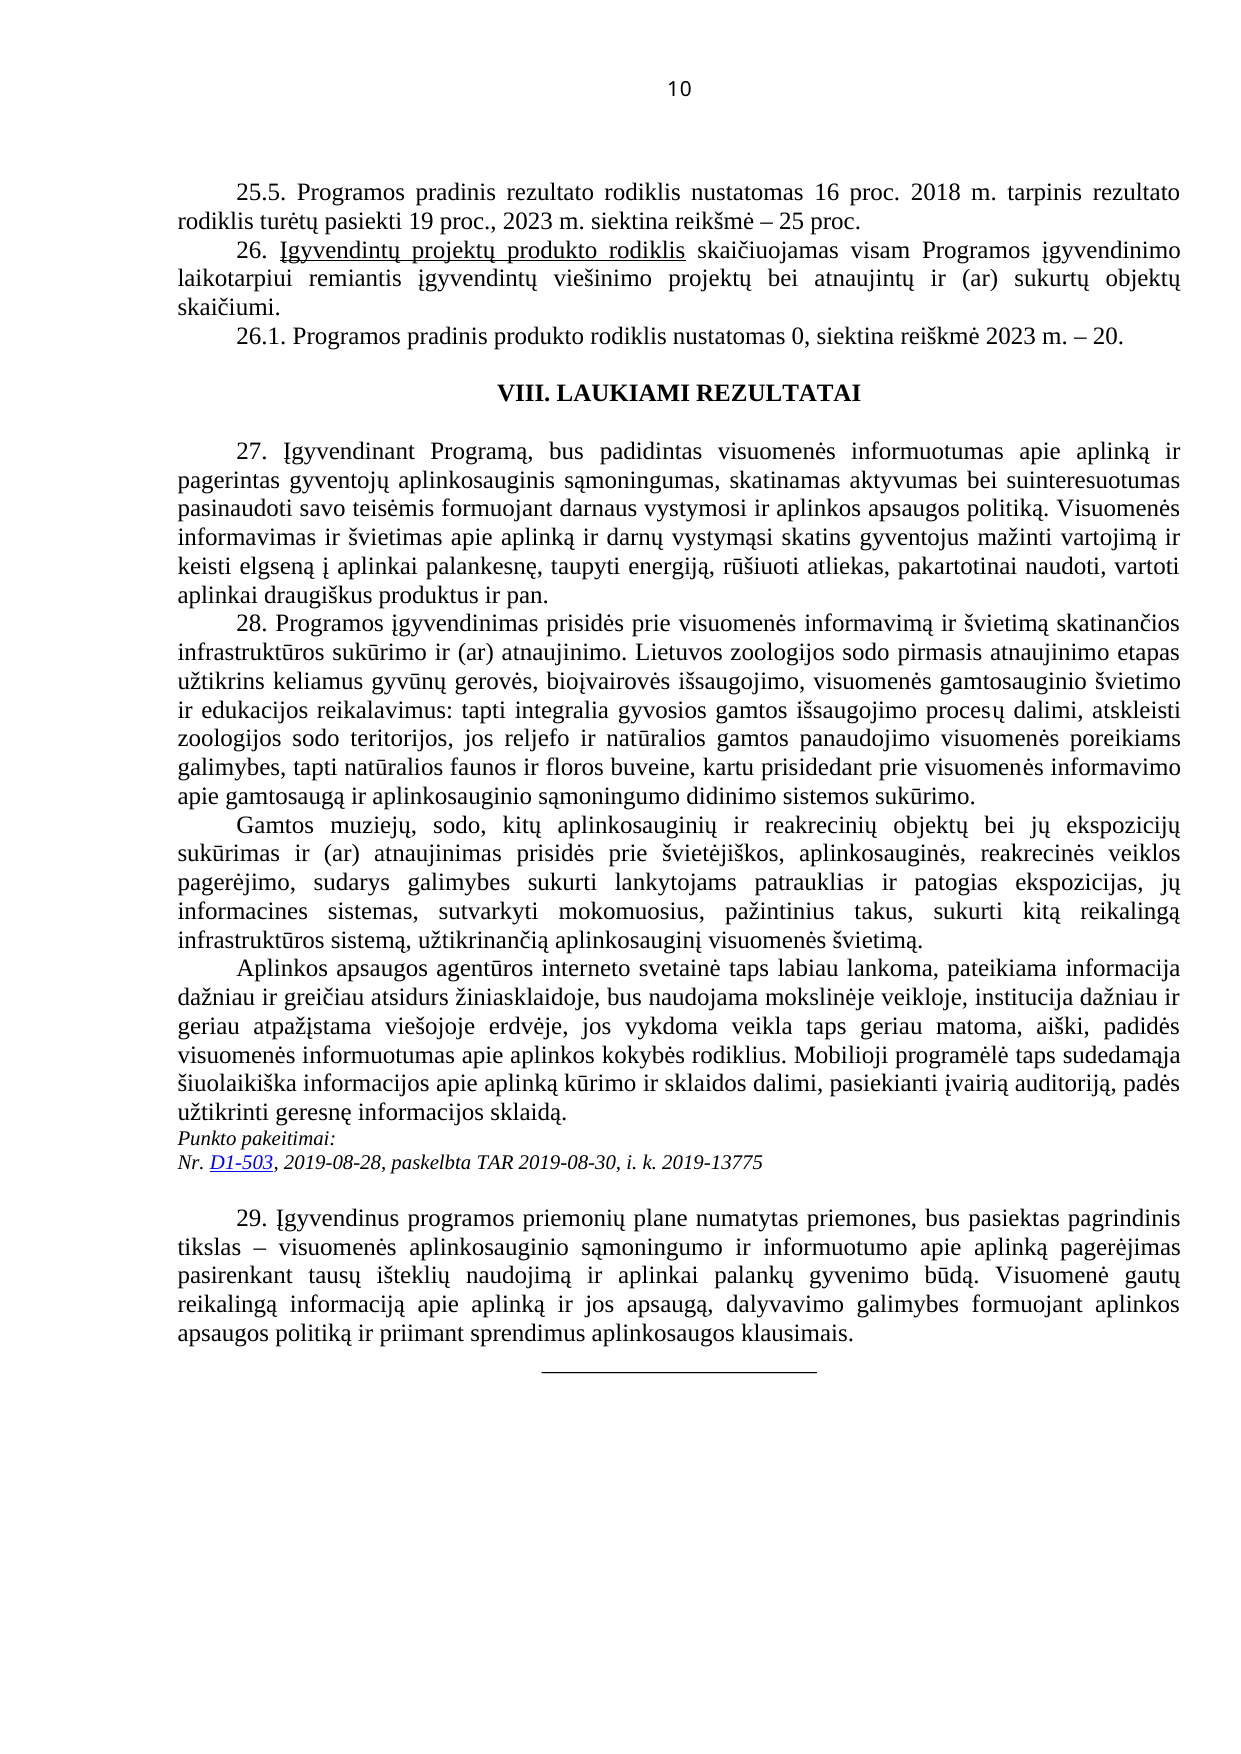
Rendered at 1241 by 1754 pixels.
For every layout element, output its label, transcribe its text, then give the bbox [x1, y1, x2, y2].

text 25.5. Programos pradinis rezultato rodiklis nustatomas 16 proc. 2018 m. tarpinis rezultato rodiklis turėtų pasiekti 19 proc., 2023 m. siektina reikšmė – 25 proc. [177, 177, 1181, 235]
text Nr. D1-503, 2019-08-28, paskelbta TAR 2019-08-30, i. k. 2019-13775 [177, 1150, 1181, 1174]
text 27. Įgyvendinant Programą, bus padidintas visuomenės informuotumas apie aplinką ir pagerintas gyventojų aplinkosauginis sąmoningumas, skatinamas aktyvumas bei suinteresuotumas pasinaudoti savo teisėmis formuojant darnaus vystymosi ir aplinkos apsaugos politiką. Visuomenės informavimas ir švietimas apie aplinką ir darnų vystymąsi skatins gyventojus mažinti vartojimą ir keisti elgseną į aplinkai palankesnę, taupyti energiją, rūšiuoti atliekas, pakartotinai naudoti, vartoti aplinkai draugiškus produktus ir pan. [177, 436, 1181, 608]
text Gamtos muziejų, sodo, kitų aplinkosauginių ir reakrecinių objektų bei jų ekspozicijų sukūrimas ir (ar) atnaujinimas prisidės prie švietėjiškos, aplinkosauginės, reakrecinės veiklos pagerėjimo, sudarys galimybes sukurti lankytojams patrauklias ir patogias ekspozicijas, jų informacines sistemas, sutvarkyti mokomuosius, pažintinius takus, sukurti kitą reikalingą infrastruktūros sistemą, užtikrinančią aplinkosauginį visuomenės švietimą. [177, 810, 1181, 953]
text 28. Programos įgyvendinimas prisidės prie visuomenės informavimą ir švietimą skatinančios infrastruktūros sukūrimo ir (ar) atnaujinimo. Lietuvos zoologijos sodo pirmasis atnaujinimo etapas užtikrins keliamus gyvūnų gerovės, bioįvairovės išsaugojimo, visuomenės gamtosauginio švietimo ir edukacijos reikalavimus: tapti integralia gyvosios gamtos išsaugojimo procesų dalimi, atskleisti zoologijos sodo teritorijos, jos reljefo ir natūralios gamtos panaudojimo visuomenės poreikiams galimybes, tapti natūralios faunos ir floros buveine, kartu prisidedant prie visuomenės informavimo apie gamtosaugą ir aplinkosauginio sąmoningumo didinimo sistemos sukūrimo. [177, 608, 1181, 810]
text 26. Įgyvendintų projektų produkto rodiklis skaičiuojamas visam Programos įgyvendinimo laikotarpiui remiantis įgyvendintų viešinimo projektų bei atnaujintų ir (ar) sukurtų objektų skaičiumi. [177, 235, 1181, 321]
text 29. Įgyvendinus programos priemonių plane numatytas priemones, bus pasiektas pagrindinis tikslas – visuomenės aplinkosauginio sąmoningumo ir informuotumo apie aplinką pagerėjimas pasirenkant tausų išteklių naudojimą ir aplinkai palankų gyvenimo būdą. Visuomenė gautų reikalingą informaciją apie aplinką ir jos apsaugą, dalyvavimo galimybes formuojant aplinkos apsaugos politiką ir priimant sprendimus aplinkosaugos klausimais. [177, 1203, 1181, 1347]
text ______________________ [177, 1347, 1181, 1375]
text 26.1. Programos pradinis produkto rodiklis nustatomas 0, siektina reiškmė 2023 m. – 20. [177, 321, 1181, 350]
text Punkto pakeitimai: [177, 1126, 1181, 1150]
text Aplinkos apsaugos agentūros interneto svetainė taps labiau lankoma, pateikiama informacija dažniau ir greičiau atsidurs žiniasklaidoje, bus naudojama mokslinėje veikloje, institucija dažniau ir geriau atpažįstama viešojoje erdvėje, jos vykdoma veikla taps geriau matoma, aiški, padidės visuomenės informuotumas apie aplinkos kokybės rodiklius. Mobilioji programėlė taps sudedamąja šiuolaikiška informacijos apie aplinką kūrimo ir sklaidos dalimi, pasiekianti įvairią auditoriją, padės užtikrinti geresnę informacijos sklaidą. [177, 953, 1181, 1126]
text VIIi. LAUKIAMI REZULTATAI [177, 378, 1181, 407]
